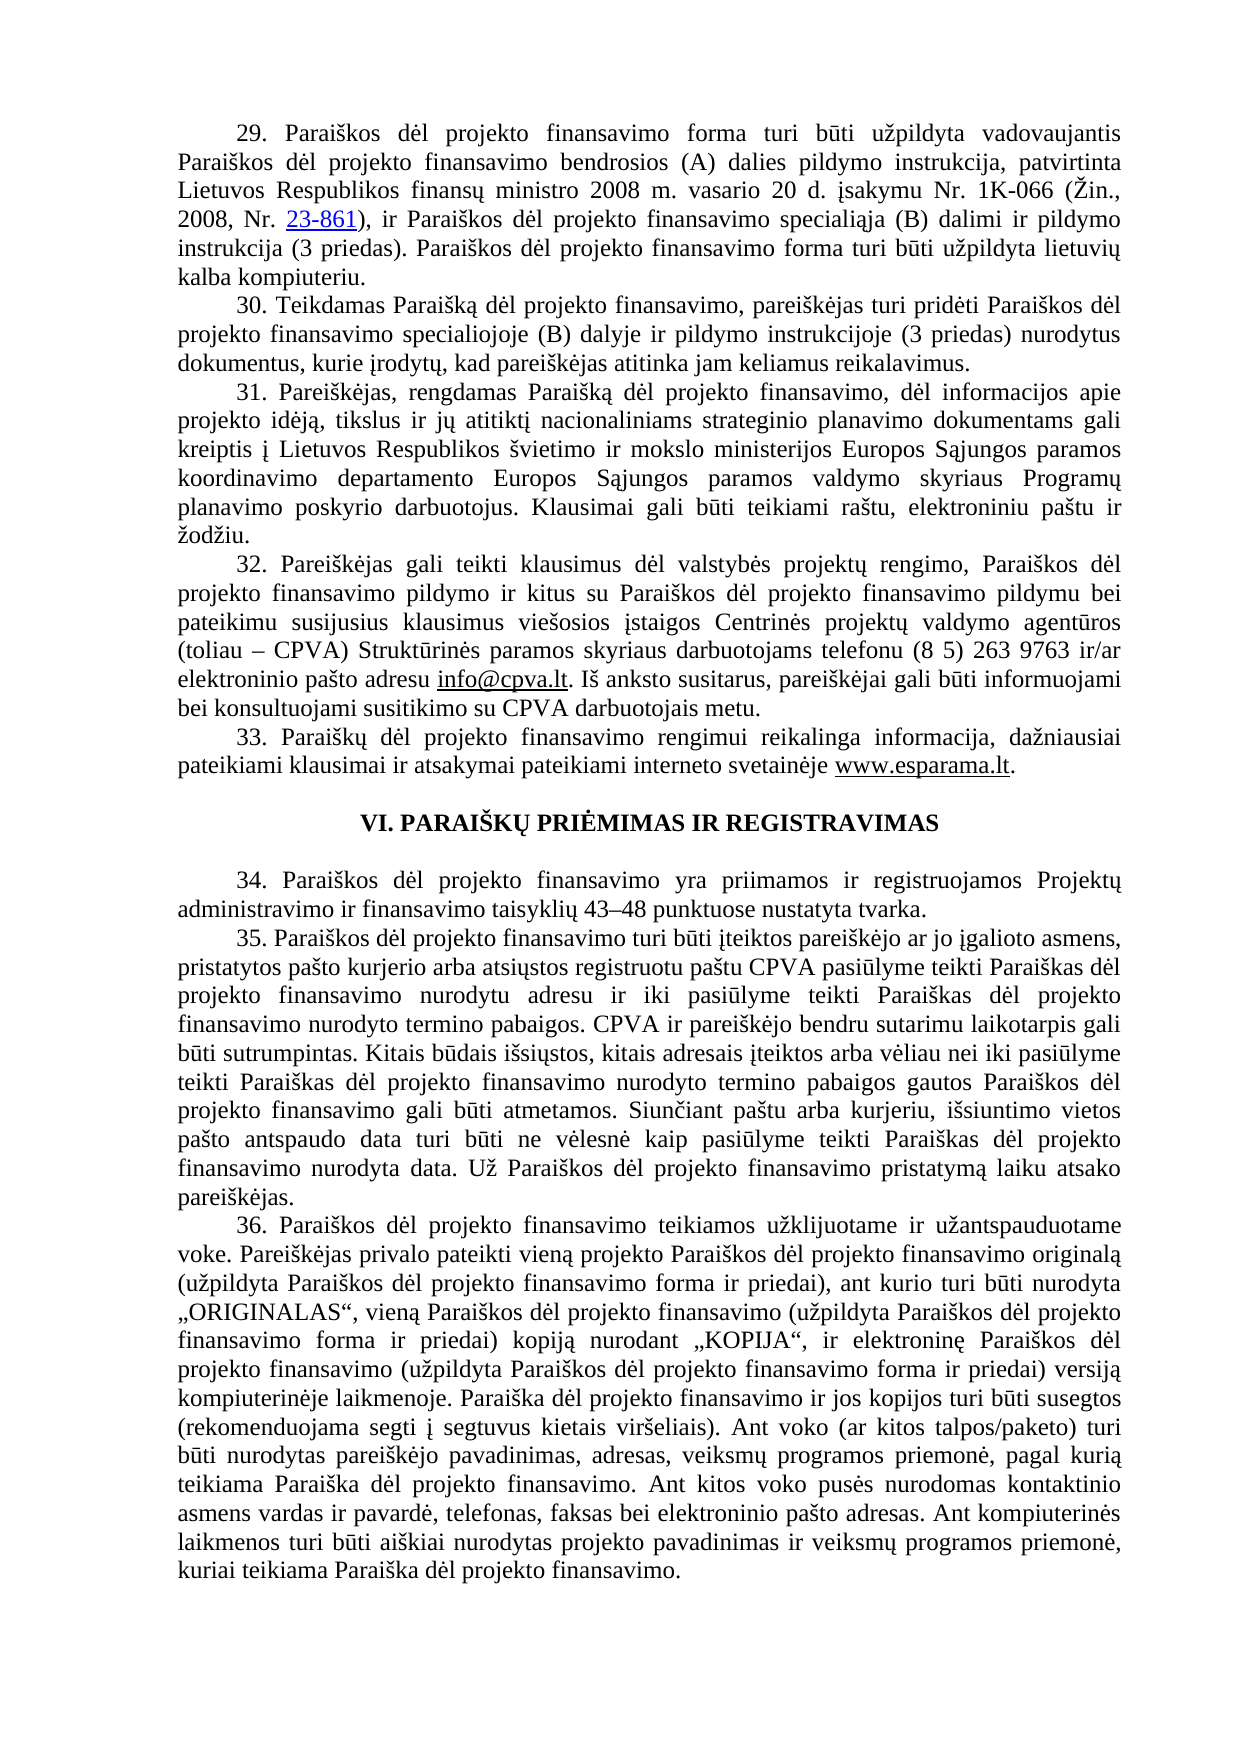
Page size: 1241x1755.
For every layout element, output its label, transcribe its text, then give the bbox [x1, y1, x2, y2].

text 29. Paraiškos dėl projekto finansavimo forma turi būti užpildyta vadovaujantis Paraiškos dėl projekto finansavimo bendrosios (A) dalies pildymo instrukcija, patvirtinta Lietuvos Respublikos finansų ministro 2008 m. vasario 20 d. įsakymu Nr. 1K-066 (Žin., 2008, Nr. 23-861), ir Paraiškos dėl projekto finansavimo specialiąja (B) dalimi ir pildymo instrukcija (3 priedas). Paraiškos dėl projekto finansavimo forma turi būti užpildyta lietuvių kalba kompiuteriu. [177, 118, 1122, 291]
text 34. Paraiškos dėl projekto finansavimo yra priimamos ir registruojamos Projektų administravimo ir finansavimo taisyklių 43–48 punktuose nustatyta tvarka. [177, 866, 1122, 923]
text 36. Paraiškos dėl projekto finansavimo teikiamos užklijuotame ir užantspauduotame voke. Pareiškėjas privalo pateikti vieną projekto Paraiškos dėl projekto finansavimo originalą (užpildyta Paraiškos dėl projekto finansavimo forma ir priedai), ant kurio turi būti nurodyta „ORIGINALAS“, vieną Paraiškos dėl projekto finansavimo (užpildyta Paraiškos dėl projekto finansavimo forma ir priedai) kopiją nurodant „KOPIJA“, ir elektroninę Paraiškos dėl projekto finansavimo (užpildyta Paraiškos dėl projekto finansavimo forma ir priedai) versiją kompiuterinėje laikmenoje. Paraiška dėl projekto finansavimo ir jos kopijos turi būti susegtos (rekomenduojama segti į segtuvus kietais viršeliais). Ant voko (ar kitos talpos/paketo) turi būti nurodytas pareiškėjo pavadinimas, adresas, veiksmų programos priemonė, pagal kurią teikiama Paraiška dėl projekto finansavimo. Ant kitos voko pusės nurodomas kontaktinio asmens vardas ir pavardė, telefonas, faksas bei elektroninio pašto adresas. Ant kompiuterinės laikmenos turi būti aiškiai nurodytas projekto pavadinimas ir veiksmų programos priemonė, kuriai teikiama Paraiška dėl projekto finansavimo. [177, 1211, 1122, 1584]
text VI. PARAIŠKŲ PRIĖMIMAS IR REGISTRAVIMAS [177, 808, 1122, 837]
text 32. Pareiškėjas gali teikti klausimus dėl valstybės projektų rengimo, Paraiškos dėl projekto finansavimo pildymo ir kitus su Paraiškos dėl projekto finansavimo pildymu bei pateikimu susijusius klausimus viešosios įstaigos Centrinės projektų valdymo agentūros (toliau – CPVA) Struktūrinės paramos skyriaus darbuotojams telefonu (8 5) 263 9763 ir/ar elektroninio pašto adresu info@cpva.lt. Iš anksto susitarus, pareiškėjai gali būti informuojami bei konsultuojami susitikimo su CPVA darbuotojais metu. [177, 549, 1122, 722]
text 30. Teikdamas Paraišką dėl projekto finansavimo, pareiškėjas turi pridėti Paraiškos dėl projekto finansavimo specialiojoje (B) dalyje ir pildymo instrukcijoje (3 priedas) nurodytus dokumentus, kurie įrodytų, kad pareiškėjas atitinka jam keliamus reikalavimus. [177, 291, 1122, 377]
text 33. Paraiškų dėl projekto finansavimo rengimui reikalinga informacija, dažniausiai pateikiami klausimai ir atsakymai pateikiami interneto svetainėje www.esparama.lt. [177, 722, 1122, 779]
text 35. Paraiškos dėl projekto finansavimo turi būti įteiktos pareiškėjo ar jo įgalioto asmens, pristatytos pašto kurjerio arba atsiųstos registruotu paštu CPVA pasiūlyme teikti Paraiškas dėl projekto finansavimo nurodytu adresu ir iki pasiūlyme teikti Paraiškas dėl projekto finansavimo nurodyto termino pabaigos. CPVA ir pareiškėjo bendru sutarimu laikotarpis gali būti sutrumpintas. Kitais būdais išsiųstos, kitais adresais įteiktos arba vėliau nei iki pasiūlyme teikti Paraiškas dėl projekto finansavimo nurodyto termino pabaigos gautos Paraiškos dėl projekto finansavimo gali būti atmetamos. Siunčiant paštu arba kurjeriu, išsiuntimo vietos pašto antspaudo data turi būti ne vėlesnė kaip pasiūlyme teikti Paraiškas dėl projekto finansavimo nurodyta data. Už Paraiškos dėl projekto finansavimo pristatymą laiku atsako pareiškėjas. [177, 923, 1122, 1211]
text 31. Pareiškėjas, rengdamas Paraišką dėl projekto finansavimo, dėl informacijos apie projekto idėją, tikslus ir jų atitiktį nacionaliniams strateginio planavimo dokumentams gali kreiptis į Lietuvos Respublikos švietimo ir mokslo ministerijos Europos Sąjungos paramos koordinavimo departamento Europos Sąjungos paramos valdymo skyriaus Programų planavimo poskyrio darbuotojus. Klausimai gali būti teikiami raštu, elektroniniu paštu ir žodžiu. [177, 377, 1122, 549]
